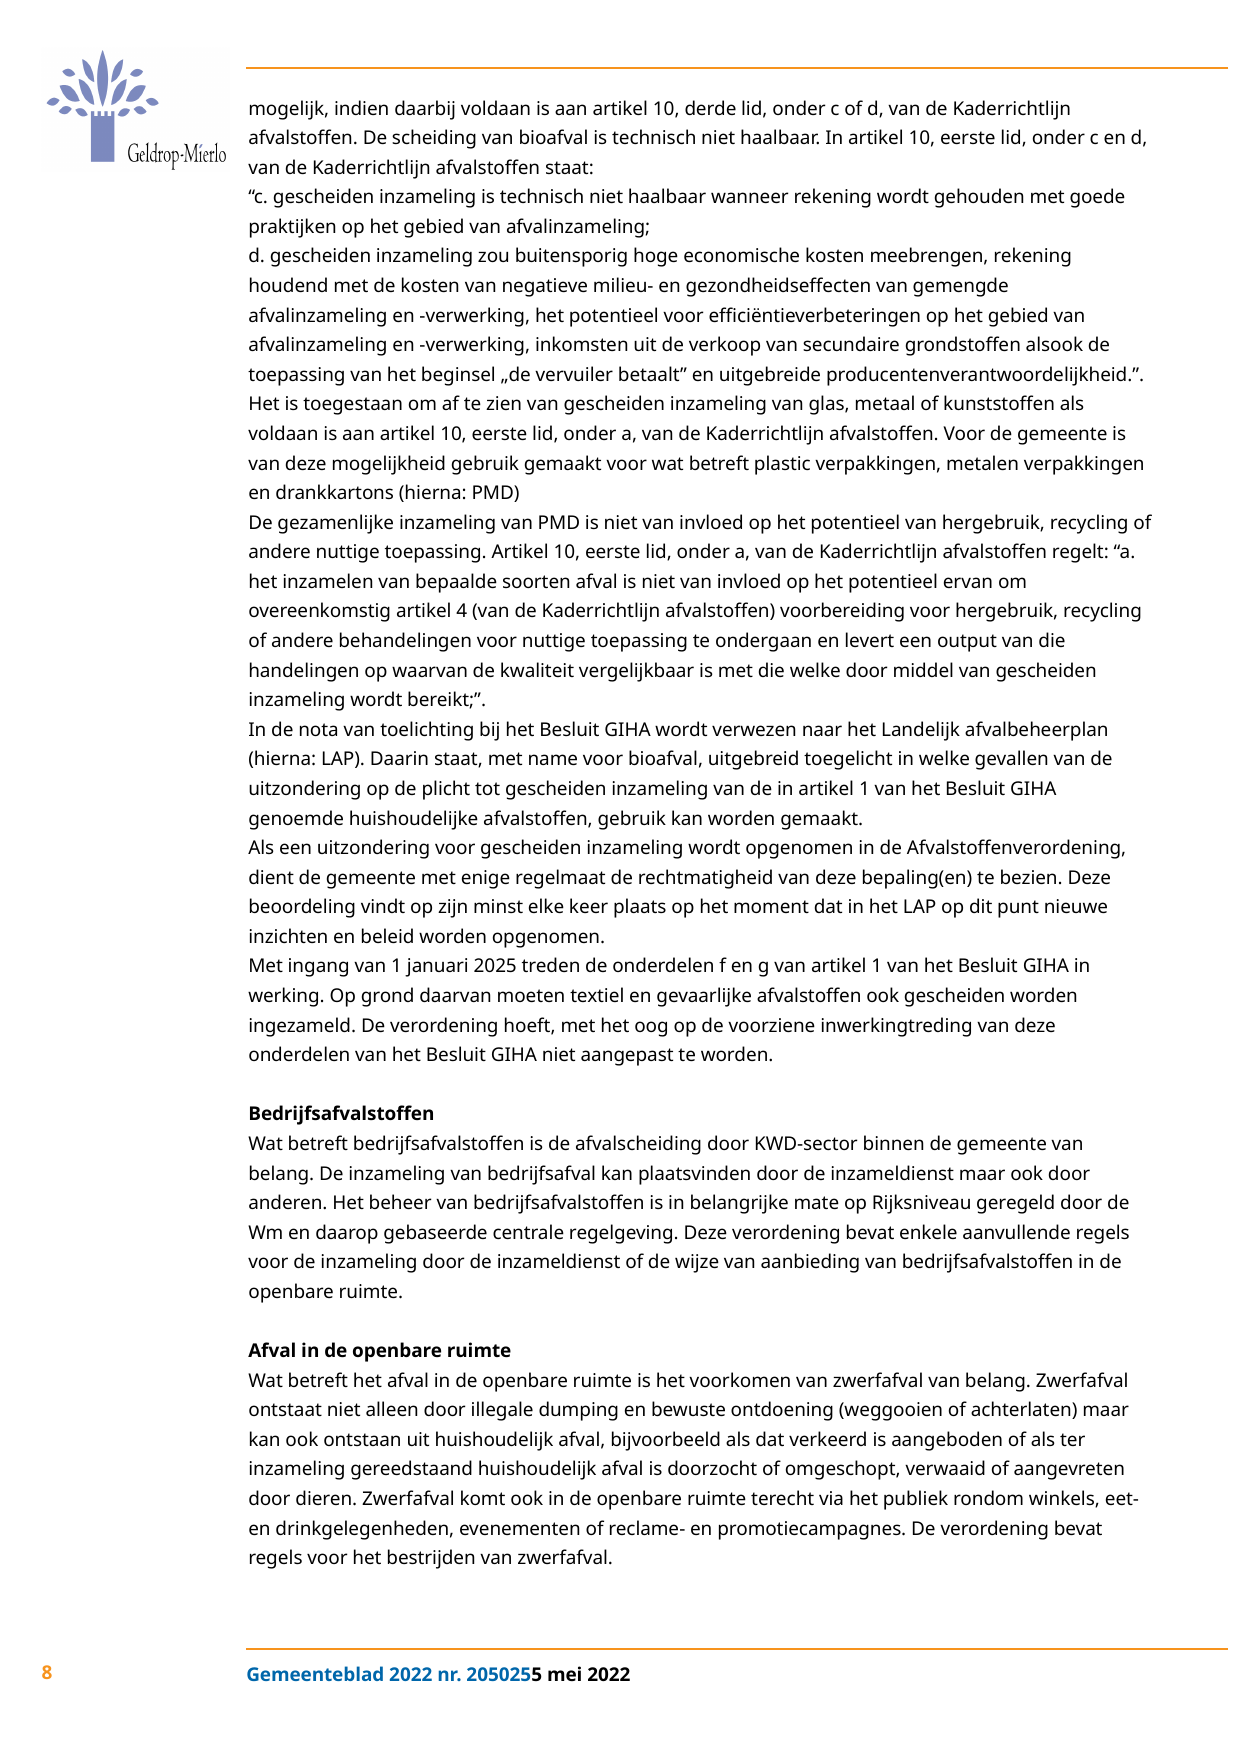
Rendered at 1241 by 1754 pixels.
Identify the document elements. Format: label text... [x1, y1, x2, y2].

text d. gescheiden inzameling zou buitensporig hoge economische kosten meebrengen, rekening houdend met de kosten van negatieve milieu- en gezondheidseffecten van gemengde afvalinzameling en -verwerking, het potentieel voor efficiëntieverbeteringen op het gebied van afvalinzameling en -verwerking, inkomsten uit de verkoop van secundaire grondstoffen alsook de toepassing van het beginsel „de vervuiler betaalt” en uitgebreide producentenverantwoordelijkheid.”. [248, 243, 1152, 387]
text mogelijk, indien daarbij voldaan is aan artikel 10, derde lid, onder c of d, van de Kaderrichtlijn afvalstoffen. De scheiding van bioafval is technisch niet haalbaar. In artikel 10, eerste lid, onder c en d, van de Kaderrichtlijn afvalstoffen staat: [248, 95, 1152, 180]
text Wat betreft het afval in de openbare ruimte is het voorkomen van zwerfafval van belang. Zwerfafval ontstaat niet alleen door illegale dumping en bewuste ontdoening (weggooien of achterlaten) maar kan ook ontstaan uit huishoudelijk afval, bijvoorbeeld als dat verkeerd is aangeboden of als ter inzameling gereedstaand huishoudelijk afval is doorzocht of omgeschopt, verwaaid of aangevreten door dieren. Zwerfafval komt ook in de openbare ruimte terecht via het publiek rondom winkels, eet-en drinkgelegenheden, evenementen of reclame- en promotiecampagnes. De verordening bevat regels voor het bestrijden van zwerfafval. [248, 1367, 1152, 1570]
picture [41, 47, 231, 172]
text “c. gescheiden inzameling is technisch niet haalbaar wanneer rekening wordt gehouden met goede praktijken op het gebied van afvalinzameling; [248, 183, 1152, 239]
text Met ingang van 1 januari 2025 treden de onderdelen f en g van artikel 1 van het Besluit GIHA in werking. Op grond daarvan moeten textiel en gevaarlijke afvalstoffen ook gescheiden worden ingezameld. De verordening hoeft, met het oog op de voorziene inwerkingtreding van deze onderdelen van het Besluit GIHA niet aangepast te worden. [248, 953, 1152, 1067]
text De gezamenlijke inzameling van PMD is niet van invloed op het potentieel van hergebruik, recycling of andere nuttige toepassing. Artikel 10, eerste lid, onder a, van de Kaderrichtlijn afvalstoffen regelt: “a. het inzamelen van bepaalde soorten afval is niet van invloed op het potentieel ervan om overeenkomstig artikel 4 (van de Kaderrichtlijn afvalstoffen) voorbereiding voor hergebruik, recycling of andere behandelingen voor nuttige toepassing te ondergaan en levert een output van die handelingen op waarvan de kwaliteit vergelijkbaar is met die welke door middel van gescheiden inzameling wordt bereikt;”. [248, 509, 1152, 712]
text Afval in de openbare ruimte [248, 1337, 1152, 1363]
text Als een uitzondering voor gescheiden inzameling wordt opgenomen in de Afvalstoffenverordening, dient de gemeente met enige regelmaat de rechtmatigheid van deze bepaling(en) te bezien. Deze beoordeling vindt op zijn minst elke keer plaats op het moment dat in het LAP op dit punt nieuwe inzichten en beleid worden opgenomen. [248, 834, 1152, 949]
text Bedrijfsafvalstoffen [248, 1101, 1152, 1126]
text In de nota van toelichting bij het Besluit GIHA wordt verwezen naar het Landelijk afvalbeheerplan (hierna: LAP). Daarin staat, met name voor bioafval, uitgebreid toegelicht in welke gevallen van de uitzondering op de plicht tot gescheiden inzameling van de in artikel 1 van het Besluit GIHA genoemde huishoudelijke afvalstoffen, gebruik kan worden gemaakt. [248, 716, 1152, 831]
text Wat betreft bedrijfsafvalstoffen is de afvalscheiding door KWD-sector binnen de gemeente van belang. De inzameling van bedrijfsafval kan plaatsvinden door de inzameldienst maar ook door anderen. Het beheer van bedrijfsafvalstoffen is in belangrijke mate op Rijksniveau geregeld door de Wm en daarop gebaseerde centrale regelgeving. Deze verordening bevat enkele aanvullende regels voor de inzameling door de inzameldienst of de wijze van aanbieding van bedrijfsafvalstoffen in de openbare ruimte. [248, 1130, 1152, 1304]
text Het is toegestaan om af te zien van gescheiden inzameling van glas, metaal of kunststoffen als voldaan is aan artikel 10, eerste lid, onder a, van de Kaderrichtlijn afvalstoffen. Voor de gemeente is van deze mogelijkheid gebruik gemaakt voor wat betreft plastic verpakkingen, metalen verpakkingen en drankkartons (hierna: PMD) [248, 391, 1152, 505]
